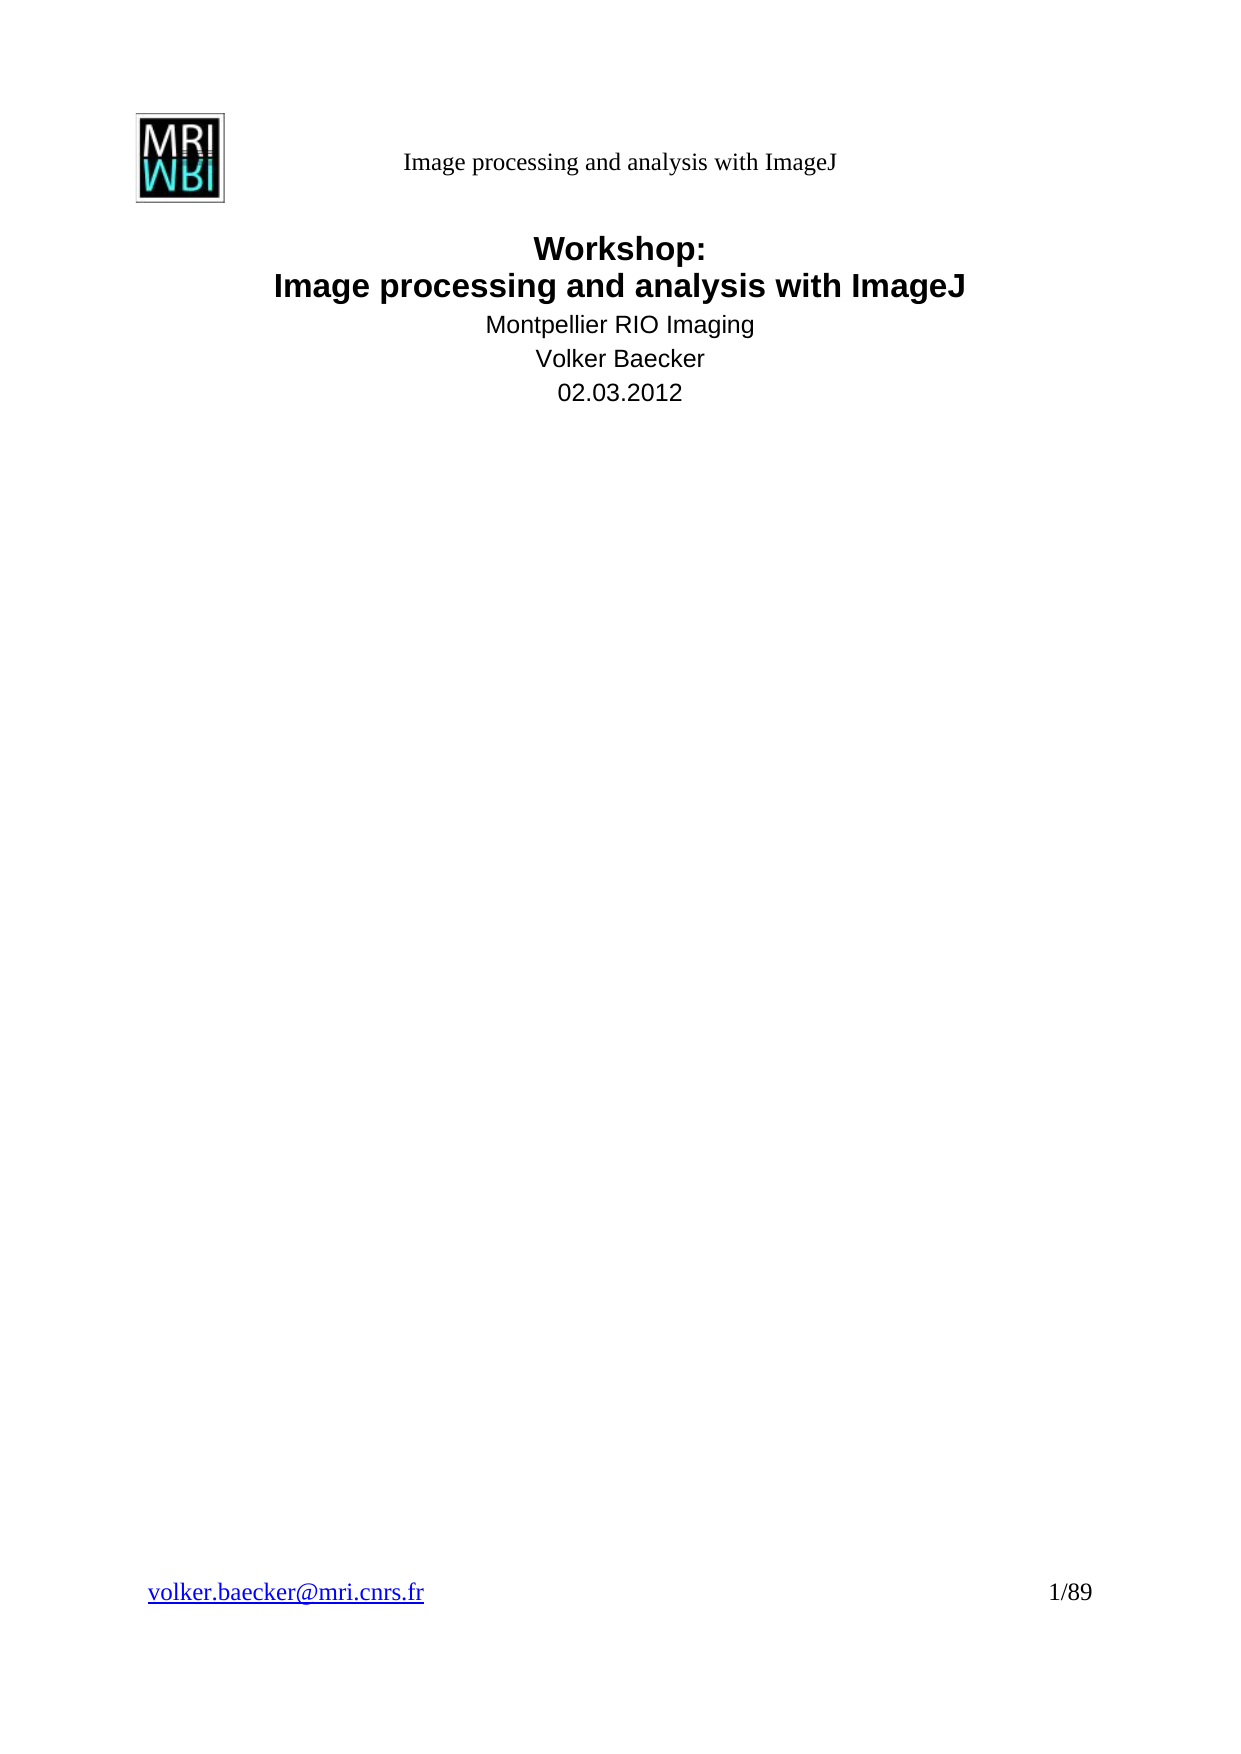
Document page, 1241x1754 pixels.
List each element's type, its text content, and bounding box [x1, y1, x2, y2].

title Workshop: Image processing and analysis with ImageJ [148, 230, 1092, 304]
subtitle 02.03.2012 [148, 379, 1092, 407]
picture [135, 113, 225, 203]
subtitle Volker Baecker [148, 345, 1092, 373]
subtitle Montpellier RIO Imaging [148, 311, 1092, 338]
